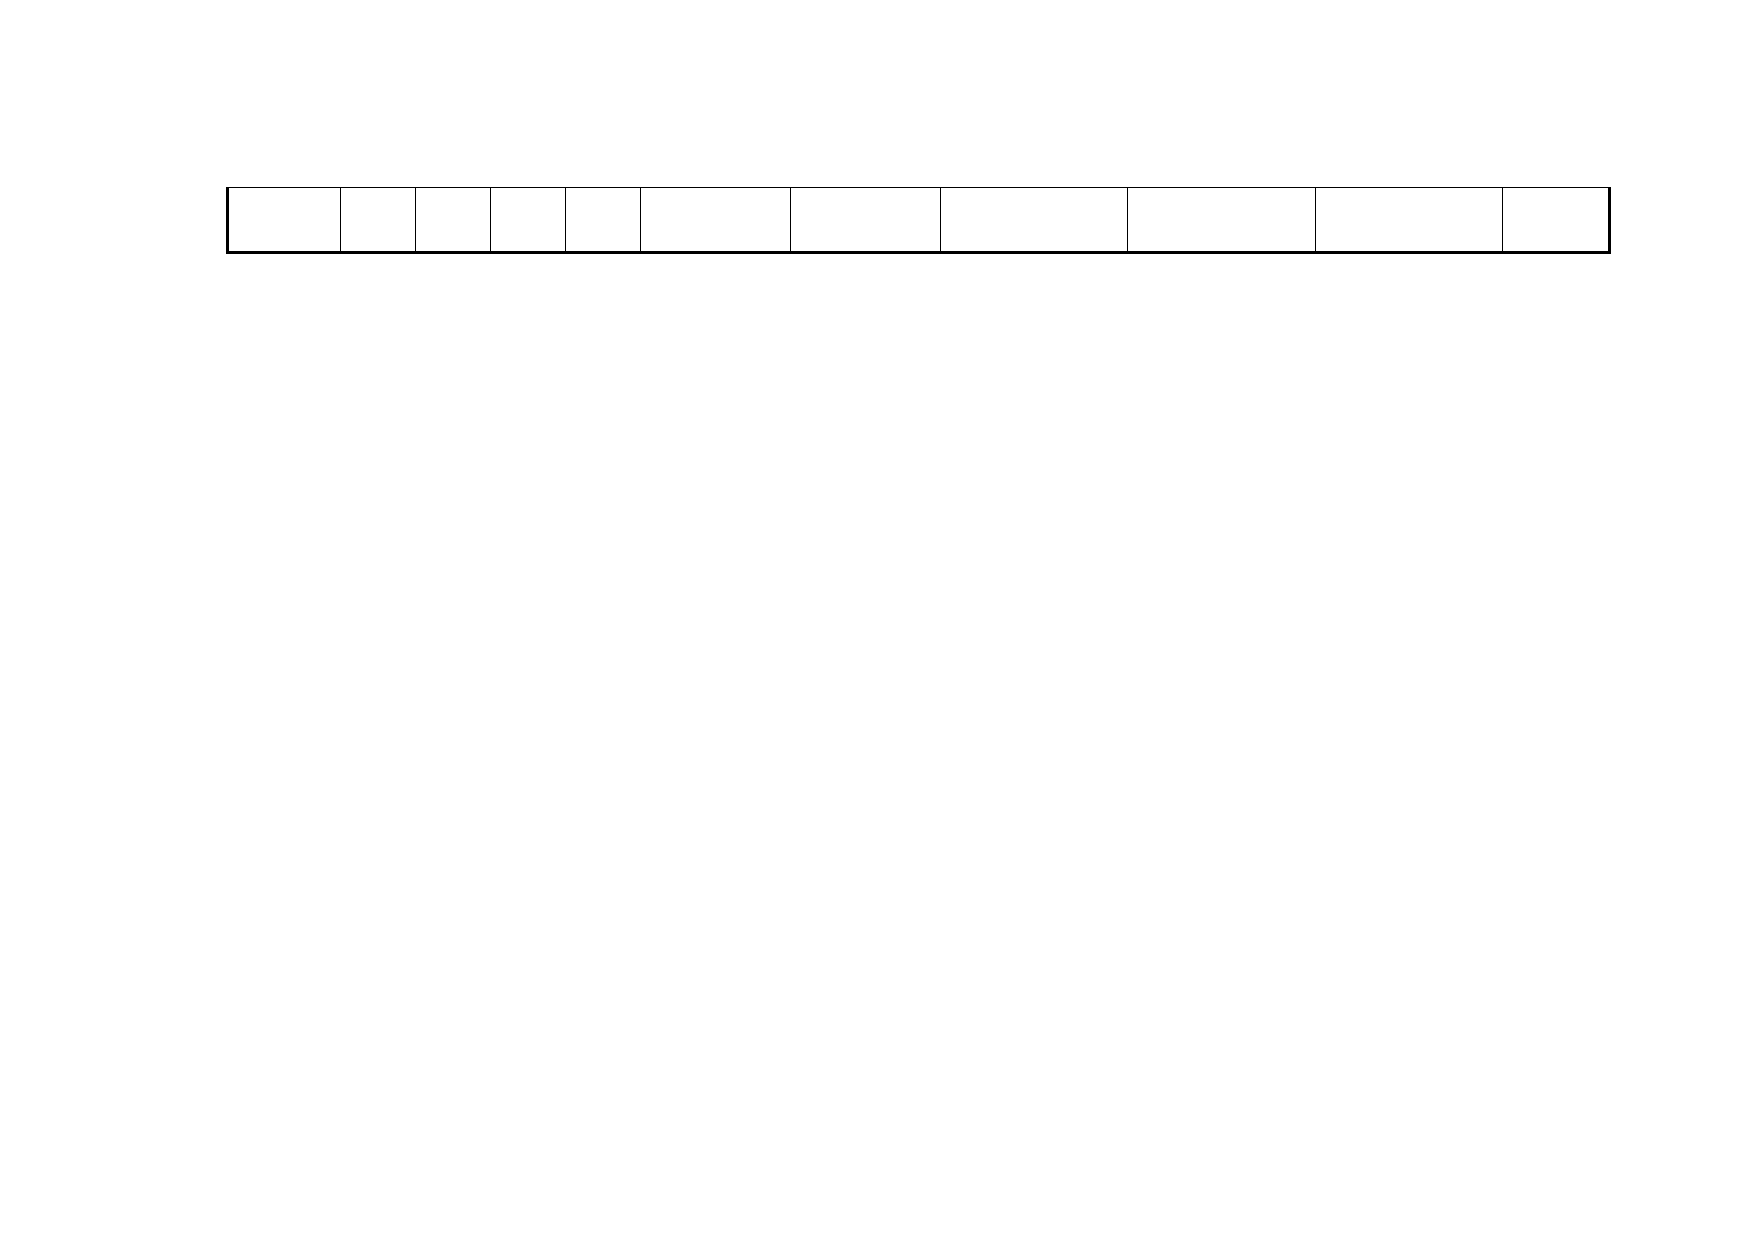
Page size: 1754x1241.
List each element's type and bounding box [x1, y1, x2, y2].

table_cell [491, 188, 565, 251]
table_cell [1128, 188, 1315, 251]
table_cell [791, 188, 940, 251]
table_cell [1503, 188, 1608, 251]
table_cell [341, 188, 415, 251]
table_cell [566, 188, 640, 251]
table_cell [941, 188, 1127, 251]
table_cell [641, 188, 790, 251]
table_cell [416, 188, 490, 251]
table_cell [1316, 188, 1502, 251]
table_cell [229, 188, 340, 251]
